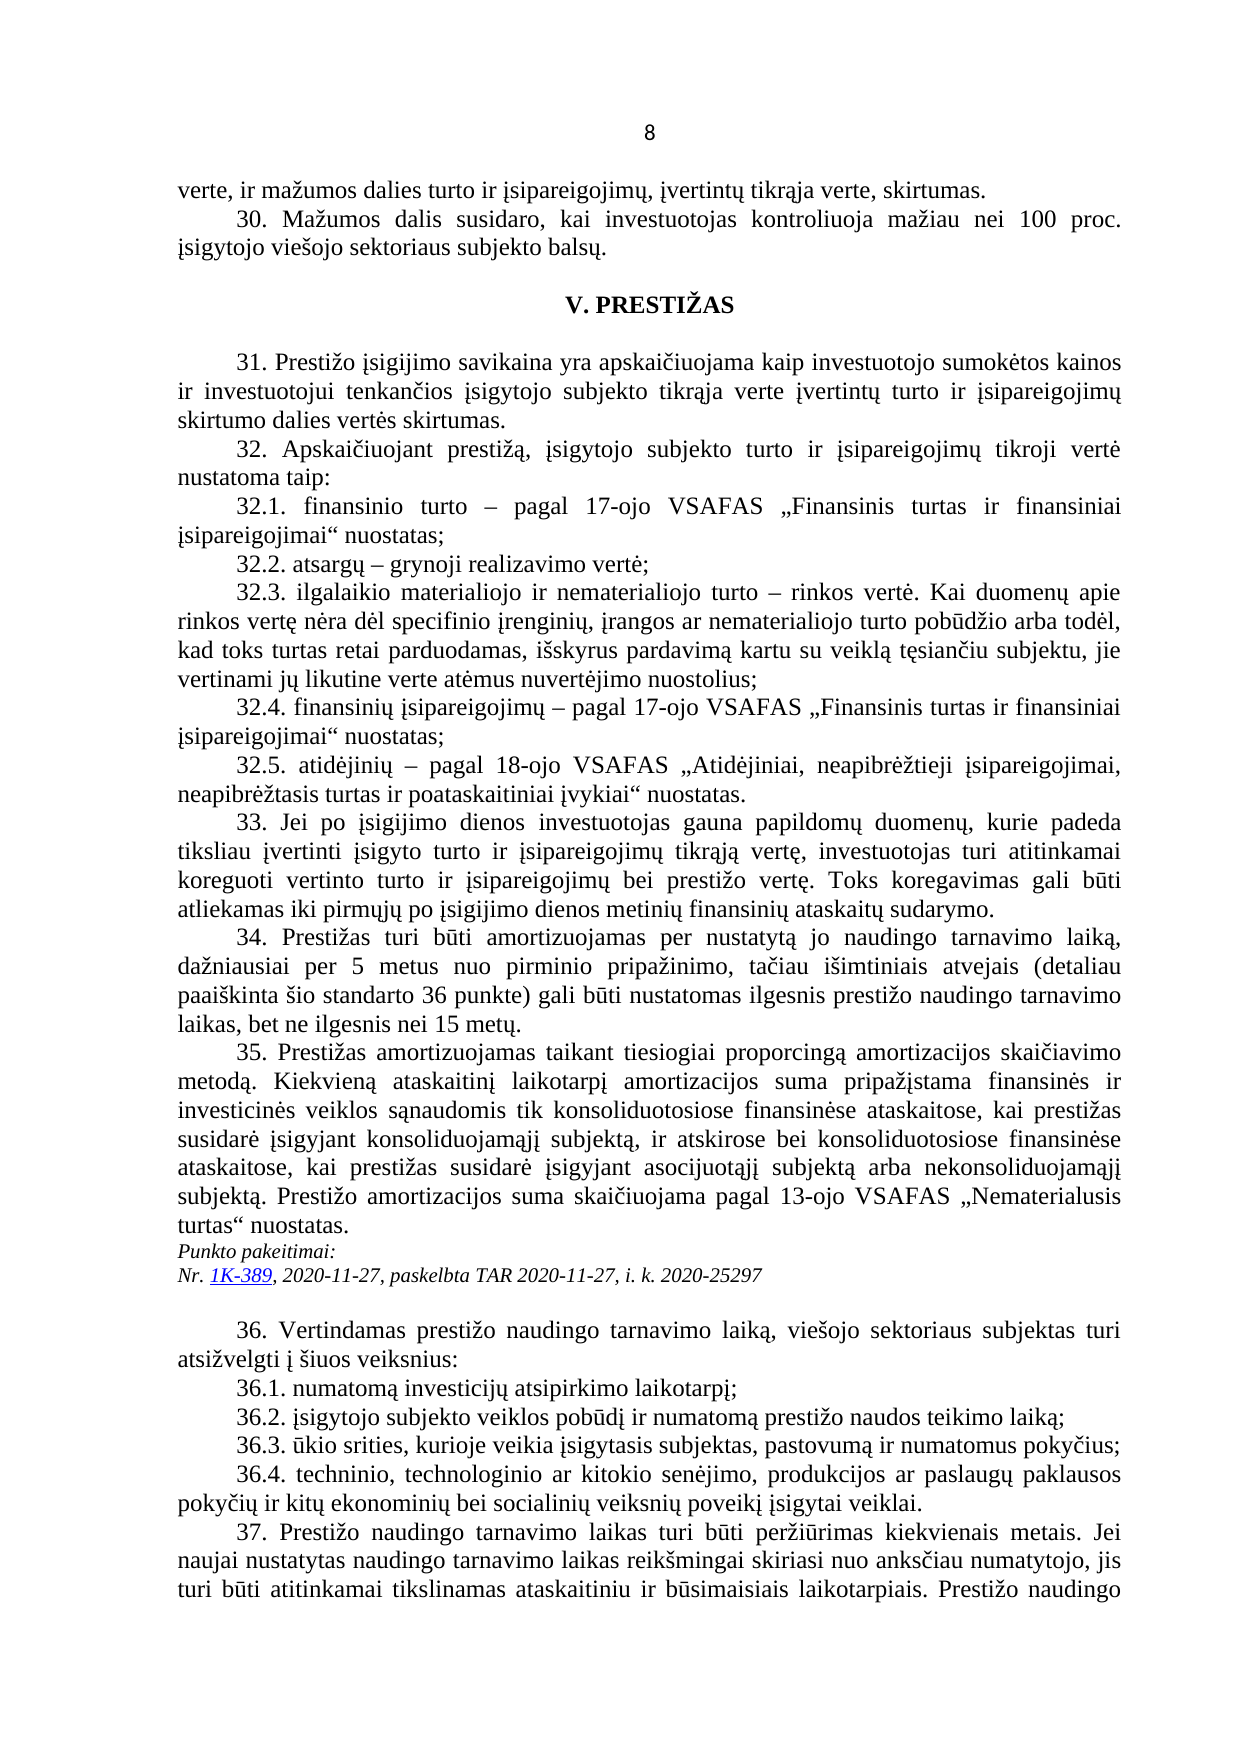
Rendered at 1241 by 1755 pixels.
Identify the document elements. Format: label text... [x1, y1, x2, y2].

text 36.4. techninio, technologinio ar kitokio senėjimo, produkcijos ar paslaugų paklausos pokyčių ir kitų ekonominių bei socialinių veiksnių poveikį įsigytai veiklai. [177, 1459, 1122, 1517]
text 32. Apskaičiuojant prestižą, įsigytojo subjekto turto ir įsipareigojimų tikroji vertė nustatoma taip: [177, 434, 1122, 491]
text 37. Prestižo naudingo tarnavimo laikas turi būti peržiūrimas kiekvienais metais. Jei naujai nustatytas naudingo tarnavimo laikas reikšmingai skiriasi nuo anksčiau numatytojo, jis turi būti atitinkamai tikslinamas ataskaitiniu ir būsimaisiais laikotarpiais. Prestižo naudingo [177, 1517, 1122, 1603]
text verte, ir mažumos dalies turto ir įsipareigojimų, įvertintų tikrąja verte, skirtumas. [177, 175, 1122, 204]
text 32.1. finansinio turto – pagal 17-ojo VSAFAS „Finansinis turtas ir finansiniai įsipareigojimai“ nuostatas; [177, 491, 1122, 549]
text 32.4. finansinių įsipareigojimų – pagal 17-ojo VSAFAS „Finansinis turtas ir finansiniai įsipareigojimai“ nuostatas; [177, 692, 1122, 750]
text 31. Prestižo įsigijimo savikaina yra apskaičiuojama kaip investuotojo sumokėtos kainos ir investuotojui tenkančios įsigytojo subjekto tikrąja verte įvertintų turto ir įsipareigojimų skirtumo dalies vertės skirtumas. [177, 347, 1122, 434]
text 35. Prestižas amortizuojamas taikant tiesiogiai proporcingą amortizacijos skaičiavimo metodą. Kiekvieną ataskaitinį laikotarpį amortizacijos suma pripažįstama finansinės ir investicinės veiklos sąnaudomis tik konsoliduotosiose finansinėse ataskaitose, kai prestižas susidarė įsigyjant konsoliduojamąjį subjektą, ir atskirose bei konsoliduotosiose finansinėse ataskaitose, kai prestižas susidarė įsigyjant asocijuotąjį subjektą arba nekonsoliduojamąjį subjektą. Prestižo amortizacijos suma skaičiuojama pagal 13-ojo VSAFAS „Nematerialusis turtas“ nuostatas. [177, 1037, 1122, 1239]
text Nr. 1K-389, 2020-11-27, paskelbta TAR 2020-11-27, i. k. 2020-25297 [177, 1263, 1122, 1287]
text 33. Jei po įsigijimo dienos investuotojas gauna papildomų duomenų, kurie padeda tiksliau įvertinti įsigyto turto ir įsipareigojimų tikrąją vertę, investuotojas turi atitinkamai koreguoti vertinto turto ir įsipareigojimų bei prestižo vertę. Toks koregavimas gali būti atliekamas iki pirmųjų po įsigijimo dienos metinių finansinių ataskaitų sudarymo. [177, 807, 1122, 922]
text 32.2. atsargų – grynoji realizavimo vertė; [177, 549, 1122, 577]
text 30. Mažumos dalis susidaro, kai investuotojas kontroliuoja mažiau nei 100 proc. įsigytojo viešojo sektoriaus subjekto balsų. [177, 204, 1122, 261]
text Punkto pakeitimai: [177, 1239, 1122, 1263]
text 36.1. numatomą investicijų atsipirkimo laikotarpį; [177, 1373, 1122, 1402]
text 32.5. atidėjinių – pagal 18-ojo VSAFAS „Atidėjiniai, neapibrėžtieji įsipareigojimai, neapibrėžtasis turtas ir poataskaitiniai įvykiai“ nuostatas. [177, 750, 1122, 807]
text 36.3. ūkio srities, kurioje veikia įsigytasis subjektas, pastovumą ir numatomus pokyčius; [177, 1431, 1122, 1459]
text V. PRESTIŽAS [177, 290, 1122, 319]
text 36.2. įsigytojo subjekto veiklos pobūdį ir numatomą prestižo naudos teikimo laiką; [177, 1402, 1122, 1431]
text 32.3. ilgalaikio materialiojo ir nematerialiojo turto – rinkos vertė. Kai duomenų apie rinkos vertę nėra dėl specifinio įrenginių, įrangos ar nematerialiojo turto pobūdžio arba todėl, kad toks turtas retai parduodamas, išskyrus pardavimą kartu su veiklą tęsiančiu subjektu, jie vertinami jų likutine verte atėmus nuvertėjimo nuostolius; [177, 577, 1122, 692]
text 36. Vertindamas prestižo naudingo tarnavimo laiką, viešojo sektoriaus subjektas turi atsižvelgti į šiuos veiksnius: [177, 1316, 1122, 1373]
text 34. Prestižas turi būti amortizuojamas per nustatytą jo naudingo tarnavimo laiką, dažniausiai per 5 metus nuo pirminio pripažinimo, tačiau išimtiniais atvejais (detaliau paaiškinta šio standarto 36 punkte) gali būti nustatomas ilgesnis prestižo naudingo tarnavimo laikas, bet ne ilgesnis nei 15 metų. [177, 922, 1122, 1037]
